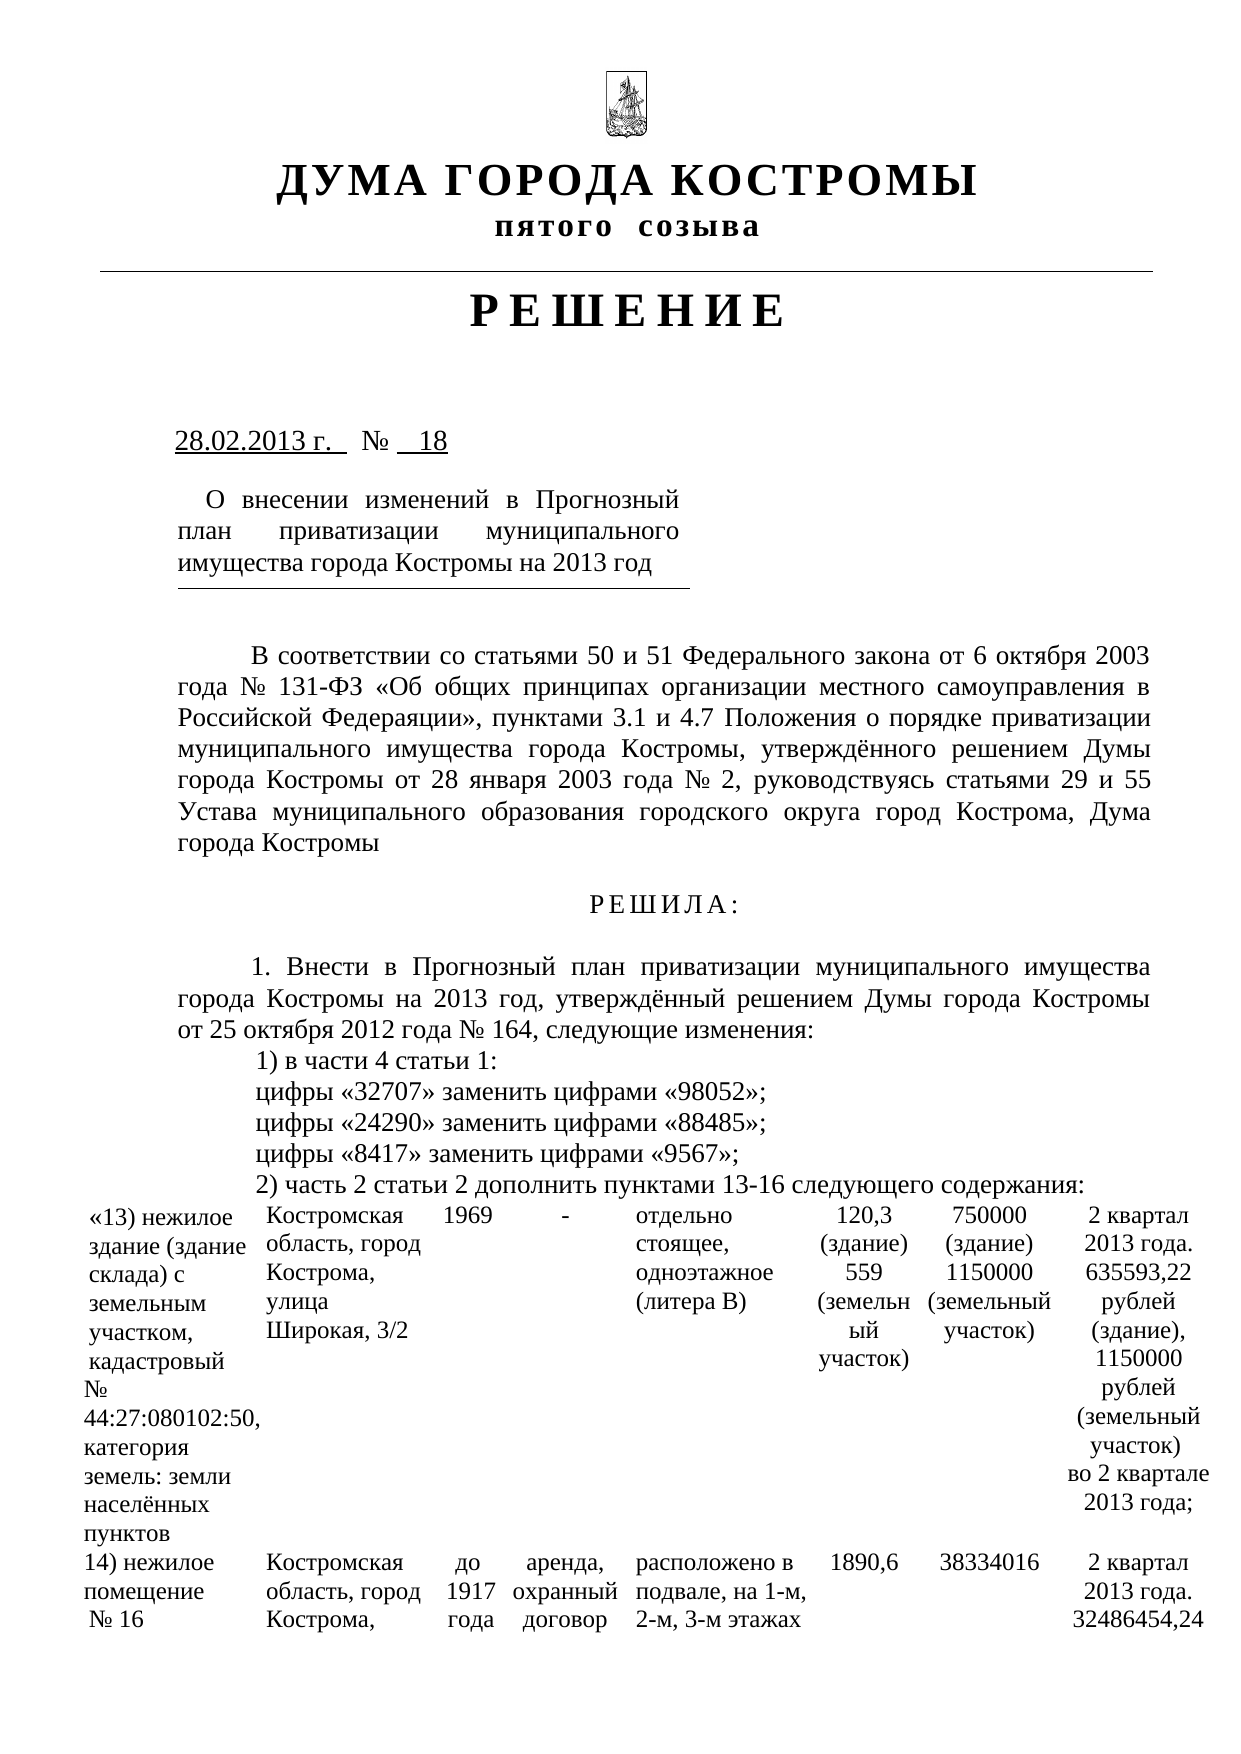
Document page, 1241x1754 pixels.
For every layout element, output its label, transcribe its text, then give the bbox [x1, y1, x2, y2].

text 1. Внести в Прогнозный план приватизации муниципального имущества города Костромы на 2013 год, утверждённый решением Думы города Костромы от 25 октября 2012 года № 164, следующие изменения: [177, 951, 1152, 1044]
table_cell аренда, охранный договор [503, 1547, 621, 1633]
text цифры «8417» заменить цифрами «9567»; [177, 1137, 1152, 1168]
text цифры «24290» заменить цифрами «88485»; [177, 1106, 1152, 1137]
table_cell расположено в подвале, на 1-м, 2-м, 3-м этажах [621, 1547, 812, 1633]
table_header «13) нежилое здание (здание склада) с земельным участком, кадастровый № 44:27:080102:50, категория земель: земли населённых пунктов [84, 1200, 266, 1547]
table_cell 2 квартал 2013 года. 32486454,24 [1063, 1547, 1213, 1633]
table_header Костромская область, город Кострома, улица Широкая, 3/2 [266, 1200, 439, 1547]
text 28.02.2013 г. № 18 [99, 423, 1154, 456]
table_header 750000 (здание) 1150000 (земельный участок) [916, 1200, 1063, 1547]
text пятого созыва [99, 205, 1154, 243]
table_header 120,3 (здание) 559 (земельный участок) [812, 1200, 916, 1547]
table_header отдельно стоящее, одноэтажное (литера В) [621, 1200, 812, 1547]
table_header - [503, 1200, 621, 1547]
table_cell до 1917 года [439, 1547, 503, 1633]
text цифры «32707» заменить цифрами «98052»; [177, 1075, 1152, 1106]
table_header 2 квартал 2013 года. 635593,22 рублей (здание), 1150000 рублей (земельный участок) во 2 квартале 2013 года; [1063, 1200, 1213, 1547]
text РЕШЕНИЕ [99, 282, 1154, 337]
text 1) в части 4 статьи 1: [177, 1044, 1152, 1075]
text В соответствии со статьями 50 и 51 Федерального закона от 6 октября 2003 года № 131-ФЗ «Об общих принципах организации местного самоуправления в Российской Федераяции», пунктами 3.1 и 4.7 Положения о порядке приватизации муниципального имущества города Костромы, утверждённого решением Думы города Костромы от 28 января 2003 года № 2, руководствуясь статьями 29 и 55 Устава муниципального образования городского округа город Кострома, Дума города Костромы [177, 639, 1152, 857]
table_cell Костромская область, город Кострома, [266, 1547, 439, 1633]
table_cell 38334016 [916, 1547, 1063, 1633]
table_cell 14) нежилое помещение № 16 [84, 1547, 266, 1633]
text 2) часть 2 статьи 2 дополнить пунктами 13-16 следующего содержания: [177, 1168, 1152, 1200]
text О внесении изменений в Прогнозный план приватизации муниципального имущества города Костромы на 2013 год [177, 483, 680, 577]
table_cell 1890,6 [812, 1547, 916, 1633]
text ДУМА ГОРОДА КОСТРОМЫ [99, 152, 1154, 205]
text РЕШИЛА: [176, 888, 1152, 919]
table_header 1969 [439, 1200, 503, 1547]
